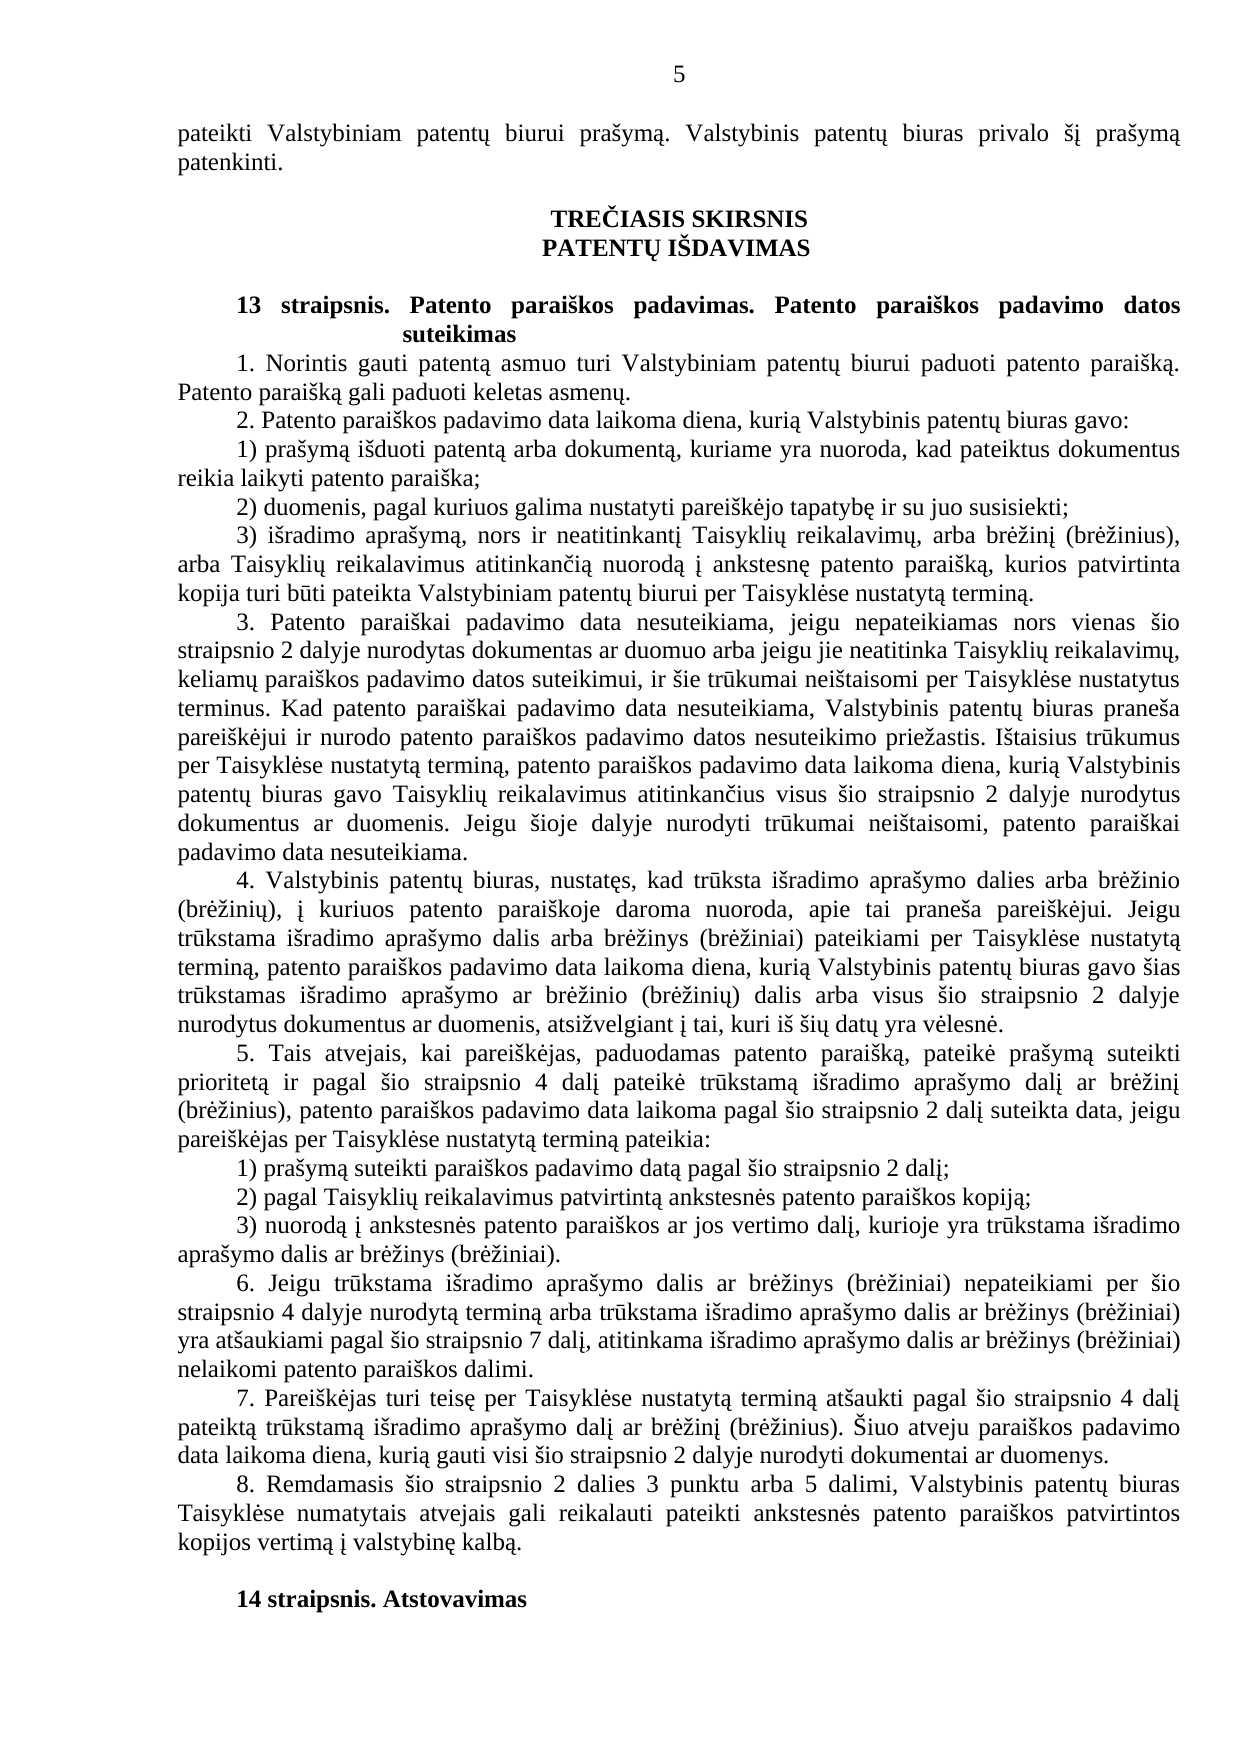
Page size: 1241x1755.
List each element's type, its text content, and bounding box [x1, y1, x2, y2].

text 1. Norintis gauti patentą asmuo turi Valstybiniam patentų biurui paduoti patento paraišką. Patento paraišką gali paduoti keletas asmenų. [177, 348, 1181, 406]
text 3) nuorodą į ankstesnės patento paraiškos ar jos vertimo dalį, kurioje yra trūkstama išradimo aprašymo dalis ar brėžinys (brėžiniai). [177, 1211, 1181, 1268]
text 13 straipsnis. Patento paraiškos padavimas. Patento paraiškos padavimo datos suteikimas [236, 291, 1181, 348]
text 2. Patento paraiškos padavimo data laikoma diena, kurią Valstybinis patentų biuras gavo: [177, 406, 1181, 434]
text pateikti Valstybiniam patentų biurui prašymą. Valstybinis patentų biuras privalo šį prašymą patenkinti. [177, 118, 1181, 176]
text 1) prašymą suteikti paraiškos padavimo datą pagal šio straipsnio 2 dalį; [177, 1153, 1181, 1182]
text PATENTŲ IŠDAVIMAS [177, 233, 1181, 262]
text 6. Jeigu trūkstama išradimo aprašymo dalis ar brėžinys (brėžiniai) nepateikiami per šio straipsnio 4 dalyje nurodytą terminą arba trūkstama išradimo aprašymo dalis ar brėžinys (brėžiniai) yra atšaukiami pagal šio straipsnio 7 dalį, atitinkama išradimo aprašymo dalis ar brėžinys (brėžiniai) nelaikomi patento paraiškos dalimi. [177, 1268, 1181, 1383]
text 4. Valstybinis patentų biuras, nustatęs, kad trūksta išradimo aprašymo dalies arba brėžinio (brėžinių), į kuriuos patento paraiškoje daroma nuoroda, apie tai praneša pareiškėjui. Jeigu trūkstama išradimo aprašymo dalis arba brėžinys (brėžiniai) pateikiami per Taisyklėse nustatytą terminą, patento paraiškos padavimo data laikoma diena, kurią Valstybinis patentų biuras gavo šias trūkstamas išradimo aprašymo ar brėžinio (brėžinių) dalis arba visus šio straipsnio 2 dalyje nurodytus dokumentus ar duomenis, atsižvelgiant į tai, kuri iš šių datų yra vėlesnė. [177, 866, 1181, 1038]
text 3. Patento paraiškai padavimo data nesuteikiama, jeigu nepateikiamas nors vienas šio straipsnio 2 dalyje nurodytas dokumentas ar duomuo arba jeigu jie neatitinka Taisyklių reikalavimų, keliamų paraiškos padavimo datos suteikimui, ir šie trūkumai neištaisomi per Taisyklėse nustatytus terminus. Kad patento paraiškai padavimo data nesuteikiama, Valstybinis patentų biuras praneša pareiškėjui ir nurodo patento paraiškos padavimo datos nesuteikimo priežastis. Ištaisius trūkumus per Taisyklėse nustatytą terminą, patento paraiškos padavimo data laikoma diena, kurią Valstybinis patentų biuras gavo Taisyklių reikalavimus atitinkančius visus šio straipsnio 2 dalyje nurodytus dokumentus ar duomenis. Jeigu šioje dalyje nurodyti trūkumai neištaisomi, patento paraiškai padavimo data nesuteikiama. [177, 607, 1181, 866]
text 2) pagal Taisyklių reikalavimus patvirtintą ankstesnės patento paraiškos kopiją; [177, 1182, 1181, 1211]
text 14 straipsnis. Atstovavimas [177, 1584, 1181, 1613]
text TREČIASIS SKIRSNIS [177, 204, 1181, 233]
text 5. Tais atvejais, kai pareiškėjas, paduodamas patento paraišką, pateikė prašymą suteikti prioritetą ir pagal šio straipsnio 4 dalį pateikė trūkstamą išradimo aprašymo dalį ar brėžinį (brėžinius), patento paraiškos padavimo data laikoma pagal šio straipsnio 2 dalį suteikta data, jeigu pareiškėjas per Taisyklėse nustatytą terminą pateikia: [177, 1038, 1181, 1153]
text 8. Remdamasis šio straipsnio 2 dalies 3 punktu arba 5 dalimi, Valstybinis patentų biuras Taisyklėse numatytais atvejais gali reikalauti pateikti ankstesnės patento paraiškos patvirtintos kopijos vertimą į valstybinę kalbą. [177, 1469, 1181, 1556]
text 3) išradimo aprašymą, nors ir neatitinkantį Taisyklių reikalavimų, arba brėžinį (brėžinius), arba Taisyklių reikalavimus atitinkančią nuorodą į ankstesnę patento paraišką, kurios patvirtinta kopija turi būti pateikta Valstybiniam patentų biurui per Taisyklėse nustatytą terminą. [177, 521, 1181, 607]
text 1) prašymą išduoti patentą arba dokumentą, kuriame yra nuoroda, kad pateiktus dokumentus reikia laikyti patento paraiška; [177, 434, 1181, 492]
text 2) duomenis, pagal kuriuos galima nustatyti pareiškėjo tapatybę ir su juo susisiekti; [177, 492, 1181, 521]
text 7. Pareiškėjas turi teisę per Taisyklėse nustatytą terminą atšaukti pagal šio straipsnio 4 dalį pateiktą trūkstamą išradimo aprašymo dalį ar brėžinį (brėžinius). Šiuo atveju paraiškos padavimo data laikoma diena, kurią gauti visi šio straipsnio 2 dalyje nurodyti dokumentai ar duomenys. [177, 1383, 1181, 1469]
